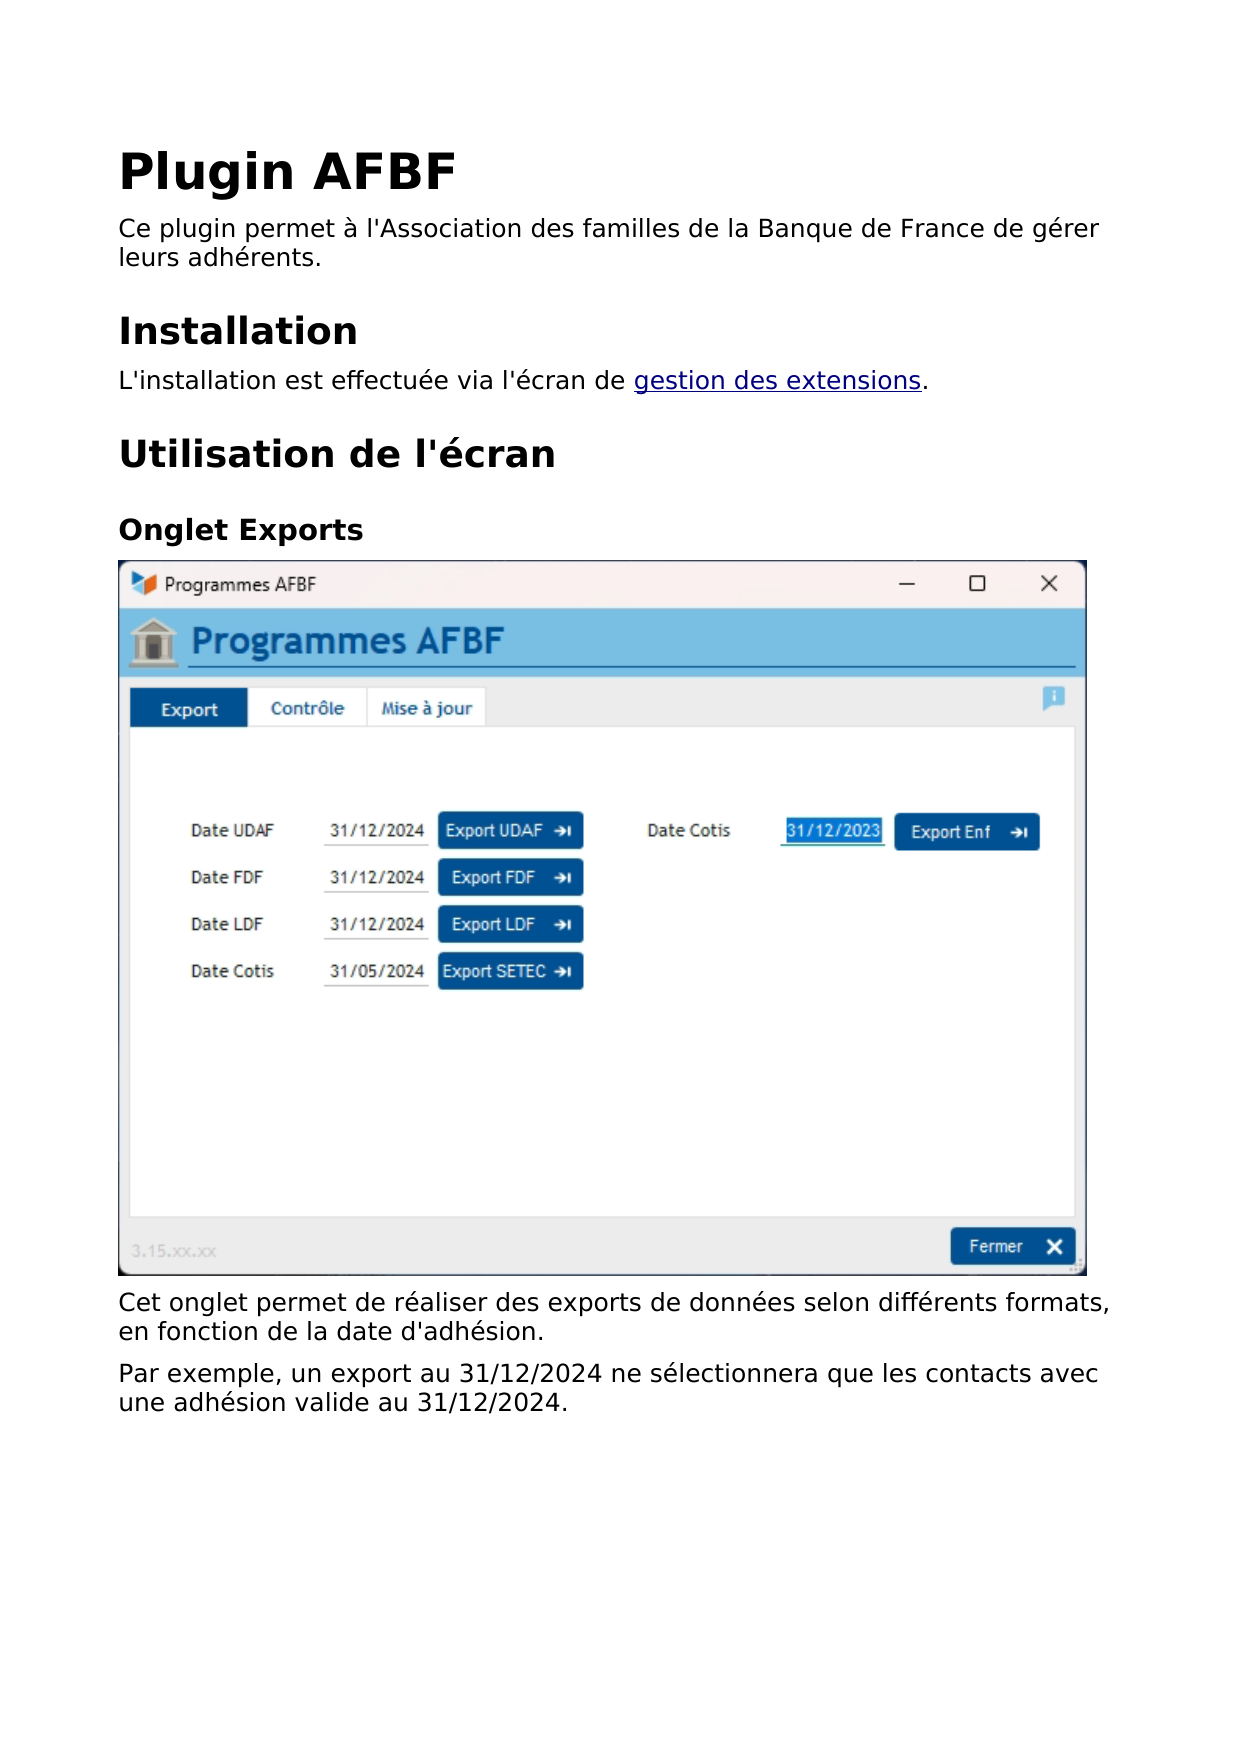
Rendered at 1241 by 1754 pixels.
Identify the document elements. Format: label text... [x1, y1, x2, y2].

subtitle Plugin AFBF [118, 143, 1122, 201]
text Ce plugin permet à l'Association des familles de la Banque de France de gérer leurs adhérents. [118, 214, 1122, 272]
subtitle Installation [118, 310, 1122, 353]
text L'installation est effectuée via l'écran de gestion des extensions. [118, 366, 1122, 395]
picture [118, 560, 1087, 1276]
text Cet onglet permet de réaliser des exports de données selon différents formats, en fonction de la date d'adhésion. [118, 1288, 1122, 1347]
subtitle Onglet Exports [118, 514, 1122, 548]
subtitle Utilisation de l'écran [118, 432, 1122, 476]
text Par exemple, un export au 31/12/2024 ne sélectionnera que les contacts avec une adhésion valide au 31/12/2024. [118, 1359, 1122, 1417]
